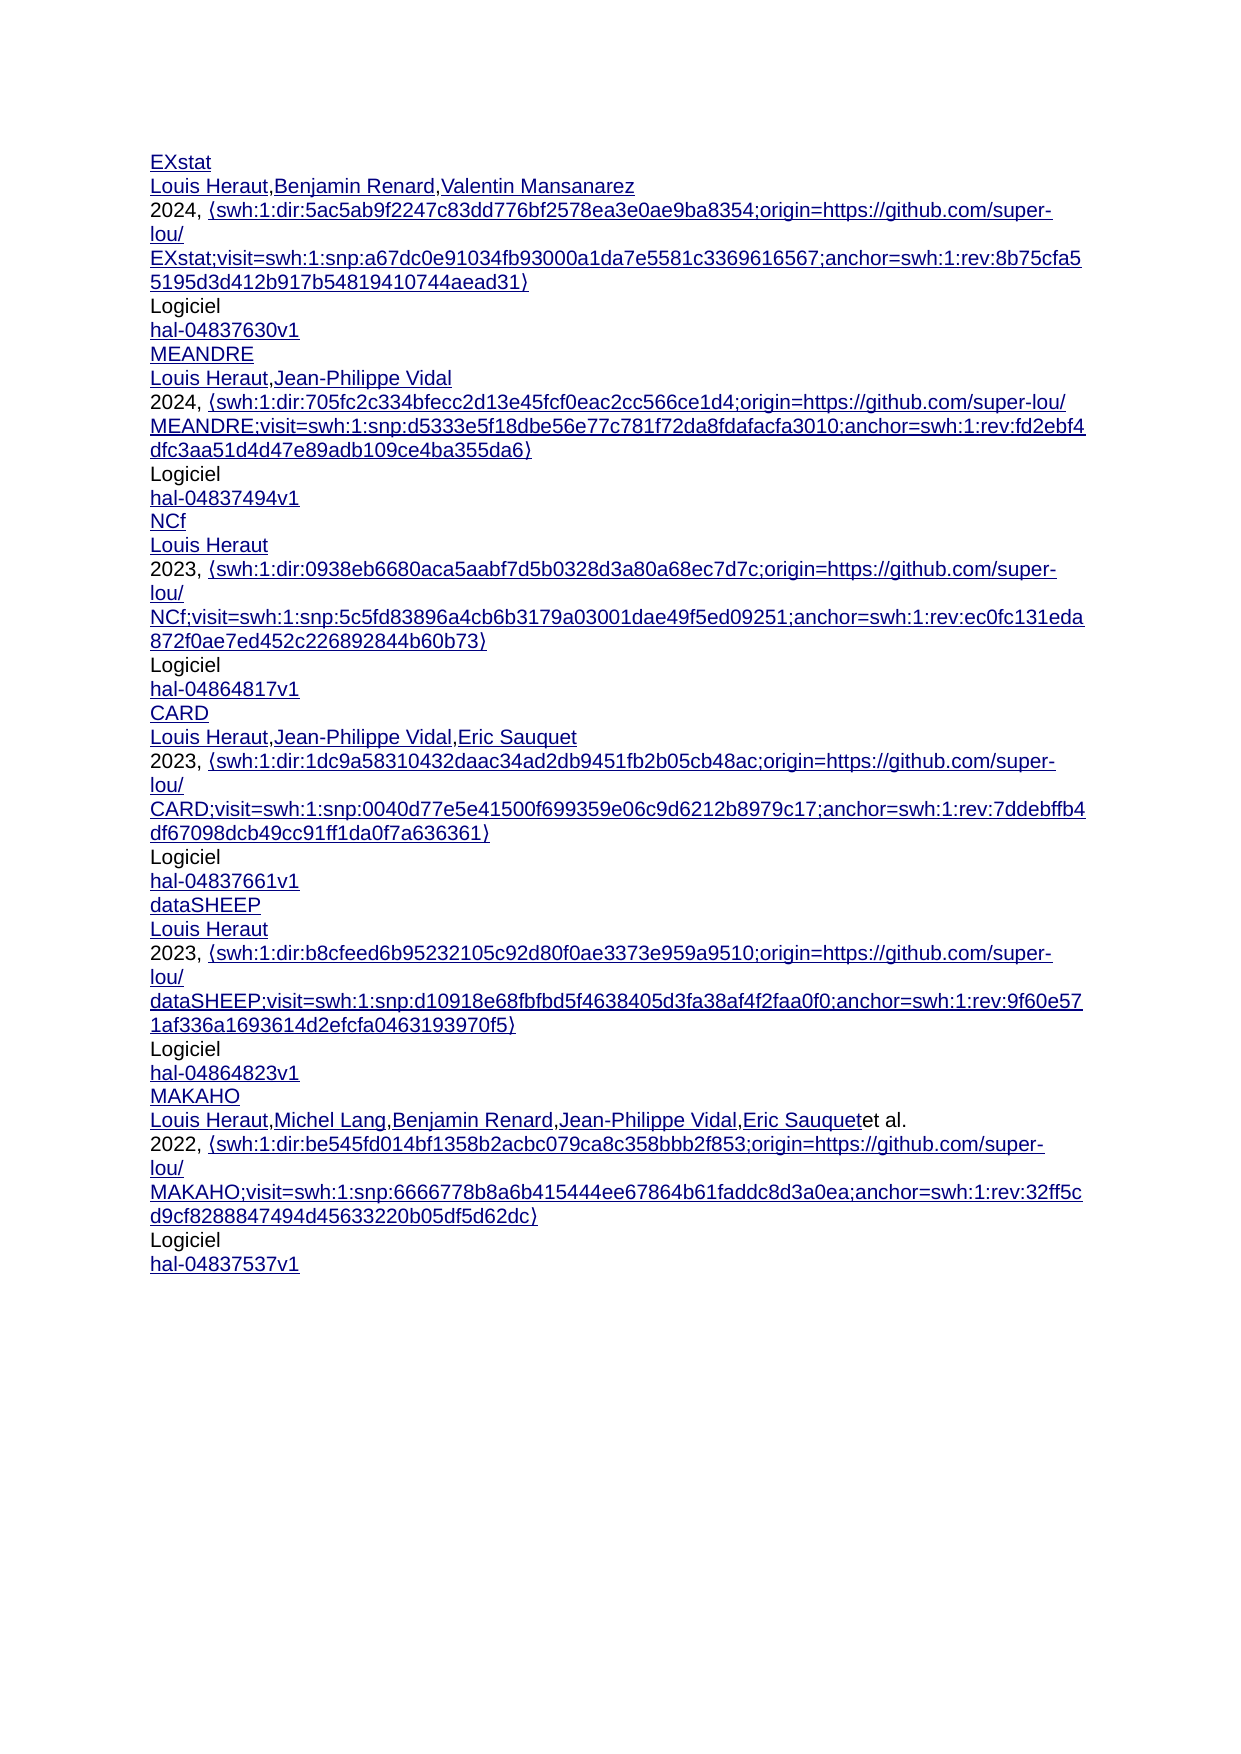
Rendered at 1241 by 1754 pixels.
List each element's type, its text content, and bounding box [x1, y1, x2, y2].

table_cell NCf Louis Heraut 2023, ⟨swh:1:dir:0938eb6680aca5aabf7d5b0328d3a80a68ec7d7c;origin=https://github.com/super-lou/NCf;visit=swh:1:snp:5c5fd83896a4cb6b3179a03001dae49f5ed09251;anchor=swh:1:rev:ec0fc131eda872f0ae7ed452c226892844b60b73⟩ Logiciel hal-04864817v1 [150, 509, 1090, 701]
table_cell MAKAHO Louis Heraut,Michel Lang,Benjamin Renard,Jean-Philippe Vidal,Eric Sauquetet al. 2022, ⟨swh:1:dir:be545fd014bf1358b2acbc079ca8c358bbb2f853;origin=https://github.com/super-lou/MAKAHO;visit=swh:1:snp:6666778b8a6b415444ee67864b61faddc8d3a0ea;anchor=swh:1:rev:32ff5cd9cf8288847494d45633220b05df5d62dc⟩ Logiciel hal-04837537v1 [150, 1084, 1090, 1276]
table_cell MEANDRE Louis Heraut,Jean-Philippe Vidal 2024, ⟨swh:1:dir:705fc2c334bfecc2d13e45fcf0eac2cc566ce1d4;origin=https://github.com/super-lou/MEANDRE;visit=swh:1:snp:d5333e5f18dbe56e77c781f72da8fdafacfa3010;anchor=swh:1:rev:fd2ebf4dfc3aa51d4d47e89adb109ce4ba355da6⟩ Logiciel hal-04837494v1 [150, 342, 1090, 509]
table_header EXstat Louis Heraut,Benjamin Renard,Valentin Mansanarez 2024, ⟨swh:1:dir:5ac5ab9f2247c83dd776bf2578ea3e0ae9ba8354;origin=https://github.com/super-lou/EXstat;visit=swh:1:snp:a67dc0e91034fb93000a1da7e5581c3369616567;anchor=swh:1:rev:8b75cfa55195d3d412b917b54819410744aead31⟩ Logiciel hal-04837630v1 [150, 150, 1090, 342]
table_cell dataSHEEP Louis Heraut 2023, ⟨swh:1:dir:b8cfeed6b95232105c92d80f0ae3373e959a9510;origin=https://github.com/super-lou/dataSHEEP;visit=swh:1:snp:d10918e68fbfbd5f4638405d3fa38af4f2faa0f0;anchor=swh:1:rev:9f60e571af336a1693614d2efcfa0463193970f5⟩ Logiciel hal-04864823v1 [150, 893, 1090, 1084]
table_cell CARD Louis Heraut,Jean-Philippe Vidal,Eric Sauquet 2023, ⟨swh:1:dir:1dc9a58310432daac34ad2db9451fb2b05cb48ac;origin=https://github.com/super-lou/CARD;visit=swh:1:snp:0040d77e5e41500f699359e06c9d6212b8979c17;anchor=swh:1:rev:7ddebffb4df67098dcb49cc91ff1da0f7a636361⟩ Logiciel hal-04837661v1 [150, 701, 1090, 893]
